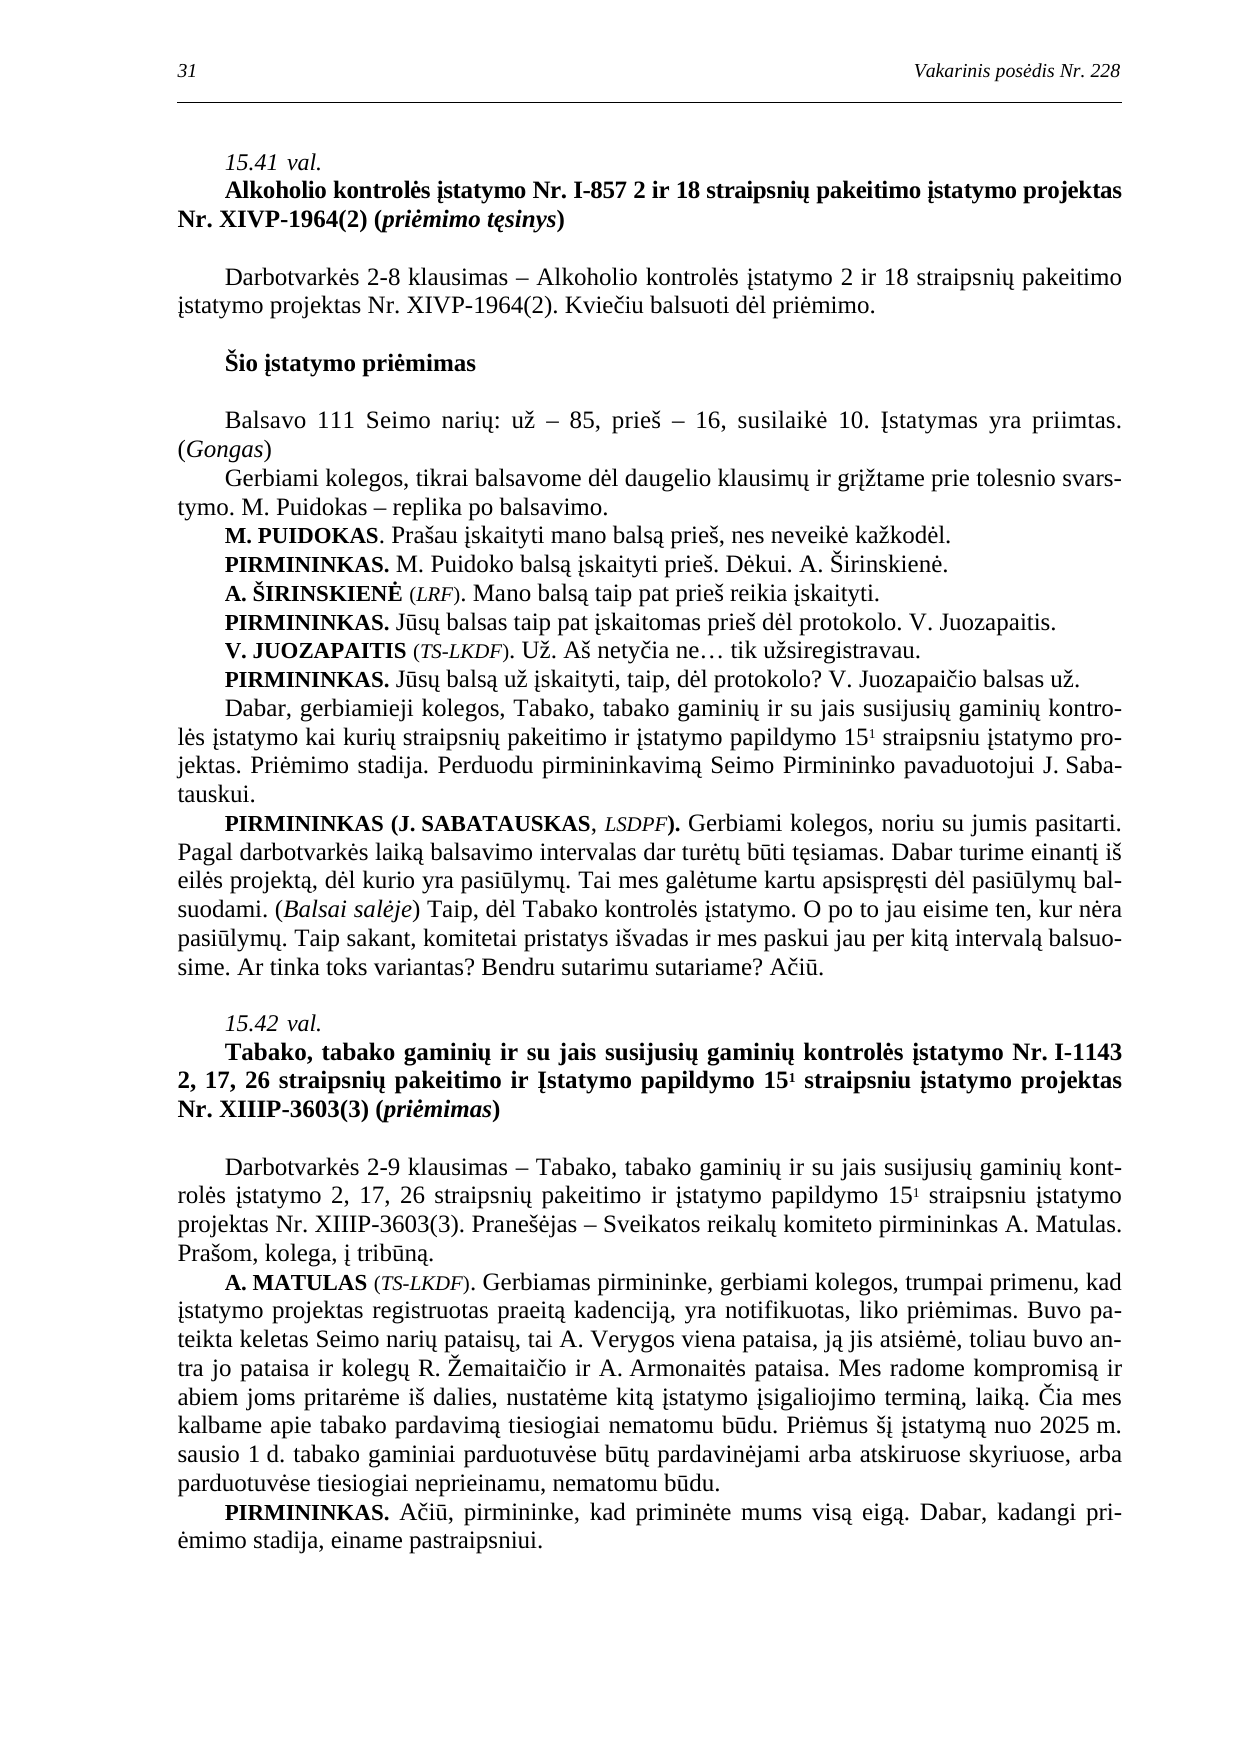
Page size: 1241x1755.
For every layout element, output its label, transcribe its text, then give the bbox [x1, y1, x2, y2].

text PIRMININKAS (J. SABATAUSKAS, LSDPF). Ger­bia­mi ko­le­gos, no­riu su ju­mis pa­si­tar­ti. Pa­gal dar­bo­tvarkės lai­ką bal­sa­vi­mo in­ter­va­las dar tu­rė­tų bū­ti tę­sia­mas. Da­bar tu­ri­me ei­nan­tį iš ei­lės pro­jek­tą, dėl ku­rio yra pa­siū­ly­mų. Tai mes ga­lė­tu­me kar­tu ap­si­spręs­ti dėl pa­siū­ly­mų bal­suo­da­mi. (Bal­sai sa­lė­je) Taip, dėl Ta­ba­ko kon­tro­lės įsta­ty­mo. O po to jau ei­si­me ten, kur nė­ra pa­siū­ly­mų. Taip sa­kant, ko­mi­te­tai pri­sta­tys iš­va­das ir mes pas­kui jau per ki­tą in­ter­va­lą bal­suo­si­me. Ar tin­ka toks va­rian­tas? Ben­dru su­ta­ri­mu su­ta­ria­me? Ačiū. [177, 808, 1122, 980]
text 15.41 val. [224, 148, 1122, 175]
text Bal­sa­vo 111 Sei­mo na­rių: už – 85, prieš – 16, su­si­lai­kė 10. Įsta­ty­mas yra pri­im­tas. (Gon­gas) [177, 405, 1122, 463]
text Šio įsta­ty­mo pri­ėmi­mas [177, 348, 1122, 377]
text A. MATULAS (TS-LKDF). Ger­bia­mas pir­mi­nin­ke, ger­bia­mi ko­le­gos, trum­pai pri­me­nu, kad įsta­ty­mo pro­jek­tas re­gist­ruo­tas pra­ei­tą ka­den­ci­ją, yra no­ti­fi­kuo­tas, li­ko pri­ėmi­mas. Bu­vo pa­teik­ta ke­le­tas Sei­mo na­rių pa­tai­sų, tai A. Ve­ry­gos vie­na pa­tai­sa, ją jis at­si­ė­mė, to­liau bu­vo an­tra jo pa­tai­sa ir ko­le­gų R. Že­mai­tai­čio ir A. Ar­mo­nai­tės pa­tai­sa. Mes ra­do­me kom­pro­mi­są ir abiem joms pri­ta­rė­me iš da­lies, nu­sta­tė­me ki­tą įsta­ty­mo įsi­ga­lio­ji­mo ter­mi­ną, lai­ką. Čia mes kal­ba­me apie ta­ba­ko par­da­vi­mą tie­sio­giai ne­ma­to­mu bū­du. Pri­ėmus šį įsta­ty­mą nuo 2025 m. sau­sio 1 d. ta­ba­ko ga­mi­niai par­duo­tu­vė­se bū­tų par­da­vi­nė­ja­mi ar­ba at­ski­ruo­se sky­riuo­se, ar­ba par­duo­tu­vė­se tie­sio­giai ne­pri­ei­na­mu, ne­ma­to­mu bū­du. [177, 1267, 1122, 1497]
text PIRMININKAS. M. Pui­do­ko bal­są įskai­ty­ti prieš. Dė­kui. A. Ši­rins­kie­nė. [177, 549, 1122, 578]
text A. ŠIRINSKIENĖ (LRF). Ma­no bal­są taip pat prieš rei­kia įskai­ty­ti. [177, 578, 1122, 607]
text Ger­bia­mi ko­le­gos, tik­rai bal­sa­vo­me dėl dau­ge­lio klau­si­mų ir grįž­ta­me prie to­les­nio svars­ty­mo. M. Pui­do­kas – re­pli­ka po bal­sa­vi­mo. [177, 463, 1122, 520]
text Dar­bo­tvarkės 2-8 klau­si­mas – Al­ko­ho­lio kon­tro­lės įsta­ty­mo 2 ir 18 straips­nių pa­kei­ti­mo įsta­ty­mo pro­jek­tas Nr. XIVP-1964(2). Kvie­čiu bal­suo­ti dėl pri­ėmi­mo. [177, 262, 1122, 319]
text Al­ko­ho­lio kon­tro­lės įsta­ty­mo Nr. I-857 2 ir 18 straips­nių pa­kei­ti­mo įsta­ty­mo pro­jek­tas Nr. XIVP-1964(2) (pri­ėmi­mo tę­si­nys) [177, 175, 1122, 233]
text PIRMININKAS. Jū­sų bal­są už įskai­ty­ti, taip, dėl pro­to­ko­lo? V. Juo­za­pai­čio bal­sas už. [177, 664, 1122, 693]
text Dar­bo­tvarkės 2-9 klau­si­mas – Ta­ba­ko, ta­ba­ko ga­mi­nių ir su jais su­si­ju­sių ga­mi­nių kon­t­ro­lės įsta­ty­mo 2, 17, 26 straips­nių pa­kei­ti­mo ir įsta­ty­mo pa­pil­dy­mo 151 straips­niu įsta­ty­mo pro­jek­tas Nr. XIIIP-3603(3). Pra­ne­šė­jas – Svei­ka­tos rei­ka­lų ko­mi­te­to pir­mi­nin­kas A. Ma­tu­las. Pra­šom, ko­le­ga, į tri­bū­ną. [177, 1152, 1122, 1267]
text V. JUOZAPAITIS (TS-LKDF). Už. Aš ne­ty­čia ne… tik už­si­re­gist­ra­vau. [177, 635, 1122, 664]
text PIRMININKAS. Jū­sų bal­sas taip pat įskai­to­mas prieš dėl pro­to­ko­lo. V. Juo­za­pai­tis. [177, 607, 1122, 635]
text 15.42 val. [224, 1009, 1122, 1037]
text Da­bar, ger­bia­mie­ji ko­le­gos, Ta­ba­ko, ta­ba­ko ga­mi­nių ir su jais su­si­ju­sių ga­mi­nių kon­tro­lės įsta­ty­mo kai ku­rių straips­nių pa­kei­ti­mo ir įsta­ty­mo pa­pil­dy­mo 151 straips­niu įsta­ty­mo pro­jek­tas. Pri­ėmi­mo sta­di­ja. Per­duo­du pir­mi­nin­ka­vi­mą Sei­mo Pir­mi­nin­ko pa­va­duo­to­jui J. Sa­ba­taus­kui. [177, 693, 1122, 808]
text M. PUIDOKAS. Pra­šau įskai­ty­ti ma­no bal­są prieš, nes ne­vei­kė kaž­ko­dėl. [177, 520, 1122, 549]
text PIRMININKAS. Ačiū, pir­mi­nin­ke, kad pri­mi­nė­te mums vi­są ei­gą. Da­bar, ka­dan­gi pri­ėmi­mo sta­di­ja, ei­na­me pa­straips­niui. [177, 1497, 1122, 1554]
text Ta­ba­ko, ta­ba­ko ga­mi­nių ir su jais su­si­ju­sių ga­mi­nių kon­tro­lės įsta­ty­mo Nr. I-1143 2, 17, 26 straips­nių pa­kei­ti­mo ir Įsta­ty­mo pa­pil­dy­mo 151 straips­niu įsta­ty­mo pro­jek­tas Nr. XIIIP-3603(3) (pri­ėmi­mas) [177, 1037, 1122, 1123]
